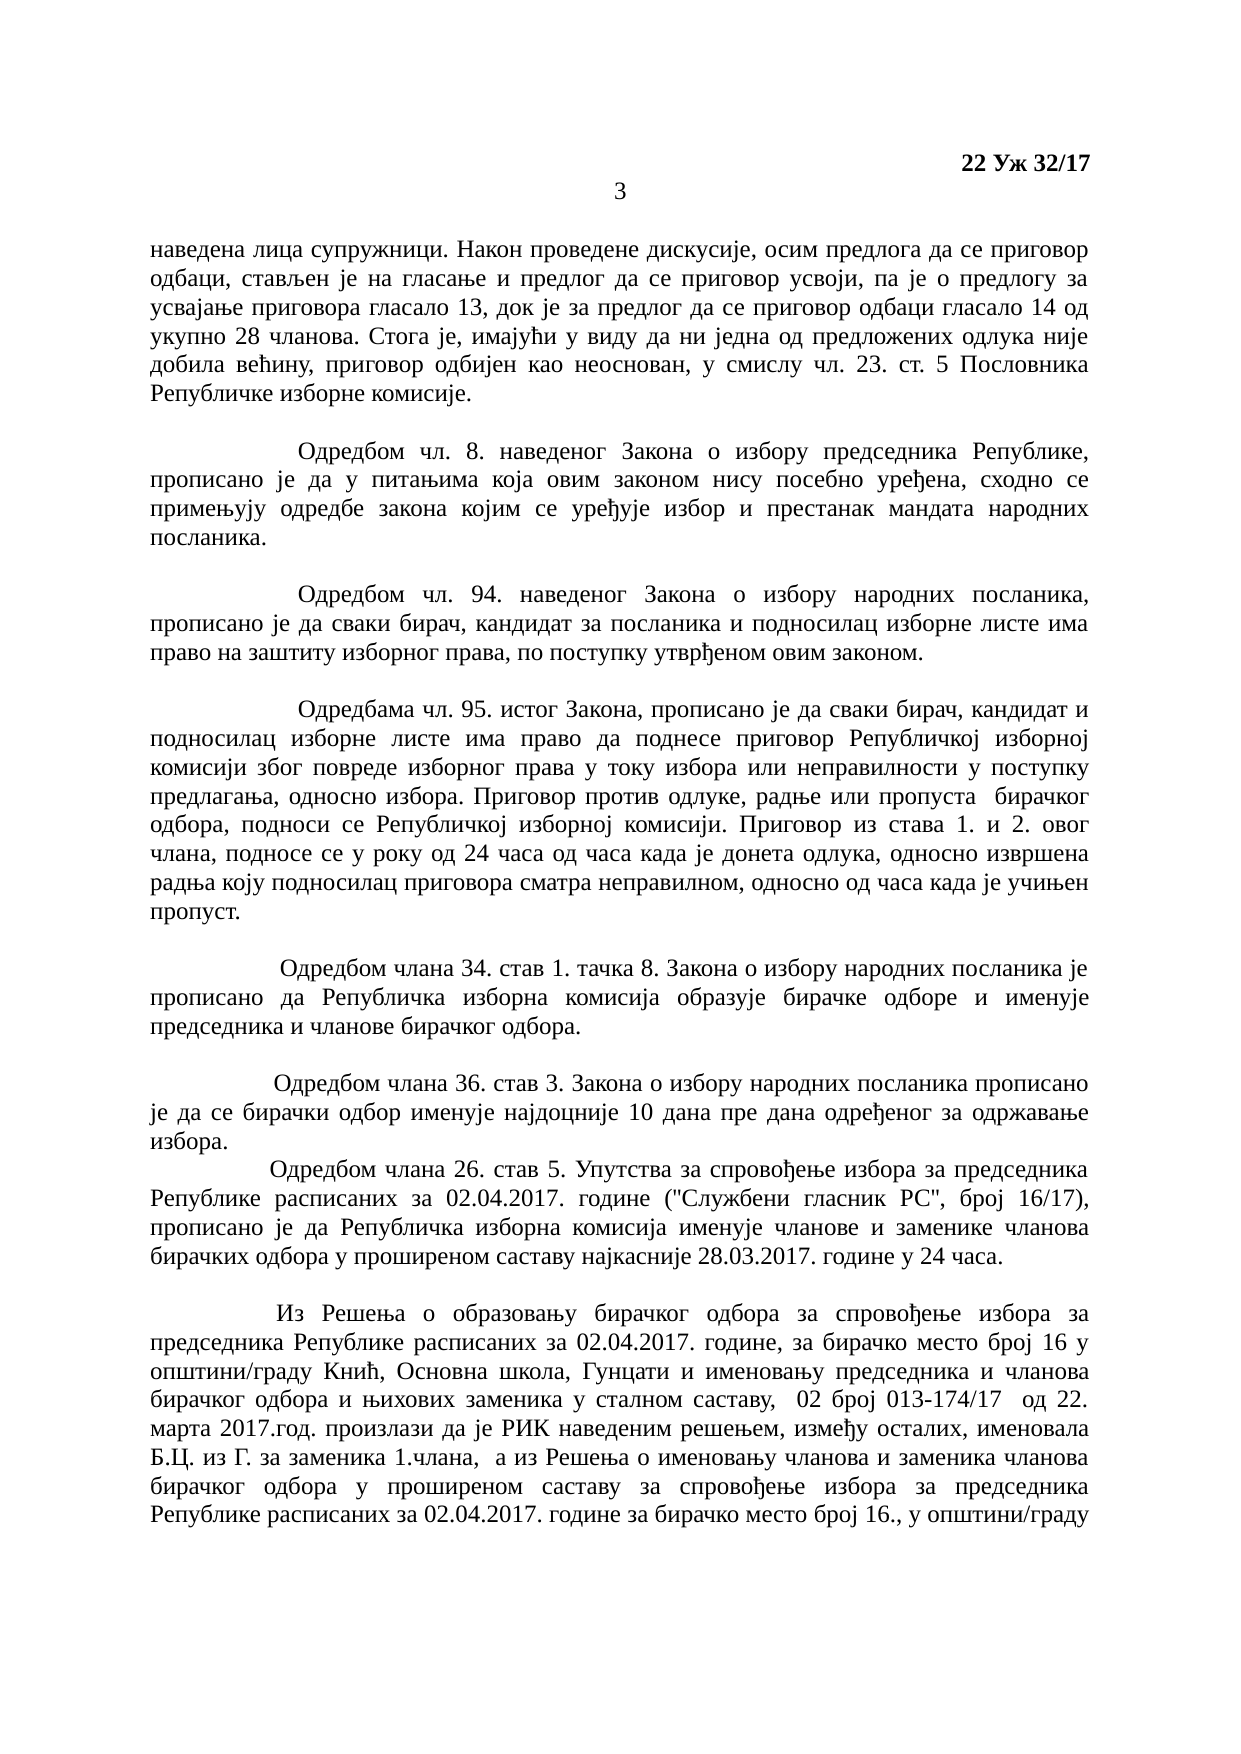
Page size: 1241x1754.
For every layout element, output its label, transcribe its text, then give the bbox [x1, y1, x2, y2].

text наведена лица супружници. Након проведене дискусије, осим предлога да се приговор одбаци, стављен је на гласање и предлог да се приговор усвоји, па је о предлогу за усвајање приговора гласало 13, док је за предлог да се приговор одбаци гласало 14 од укупно 28 чланова. Стога је, имајући у виду да ни једна од предложених одлука није добила већину, приговор одбијен као неоснован, у смислу чл. 23. ст. 5 Пословника Републичке изборне комисије. [150, 234, 1090, 407]
text Одредбом чл. 94. наведеног Закона о избору народних посланика, прописано је да сваки бирач, кандидат за посланика и подносилац изборне листе има право на заштиту изборног права, по поступку утврђеном овим законом. [150, 579, 1090, 666]
text Одредбом члана 34. став 1. тачка 8. Закона о избору народних посланика је прописано да Републичка изборна комисија образује бирачке одборе и именује председника и чланове бирачког одбора. [150, 953, 1090, 1039]
text Одредбом члана 26. став 5. Упутства за спровођење избора за председника Републике расписаних за 02.04.2017. године (''Службени гласник РС'', број 16/17), прописано је да Републичка изборна комисија именује чланове и заменике чланова бирачких одбора у проширеном саставу најкасније 28.03.2017. године у 24 часа. [150, 1154, 1090, 1269]
text Одредбама чл. 95. истог Закона, прописано је да сваки бирач, кандидат и подносилац изборне листе има право да поднесе приговор Републичкој изборној комисији због повреде изборног права у току избора или неправилности у поступку предлагања, односно избора. Приговор против одлуке, радње или пропуста бирачког одбора, подноси се Републичкој изборној комисији. Приговор из става 1. и 2. овог члана, подносе се у року од 24 часа од часа када је донета одлука, односно извршена радња коју подносилац приговора сматра неправилном, односно од часа када је учињен пропуст. [150, 694, 1090, 924]
text Одредбом члана 36. став 3. Закона о избору народних посланика прописано је да се бирачки одбор именује најдоцније 10 дана пре дана одређеног за одржавање избора. [150, 1068, 1090, 1154]
text Из Решења о образовању бирачког одбора за спровођење избора за председника Републике расписаних за 02.04.2017. године, за бирачко место број 16 у општини/граду Кнић, Основна школа, Гунцати и именовању председника и чланова бирачког одбора и њихових заменика у сталном саставу, 02 број 013-174/17 од 22. марта 2017.год. произлази да је РИК наведеним решењем, између осталих, именовала Б.Ц. из Г. за заменика 1.члана, а из Решења о именовању чланова и заменика чланова бирачког одбора у проширеном саставу за спровођење избора за председника Републике расписаних за 02.04.2017. године за бирачко место број 16., у општини/граду [150, 1298, 1090, 1528]
text Одредбом чл. 8. наведеног Закона о избору председника Републике, прописано је да у питањима која овим законом нису посебно уређена, сходно се примењују одредбе закона којим се уређује избор и престанак мандата народних посланика. [150, 436, 1090, 551]
